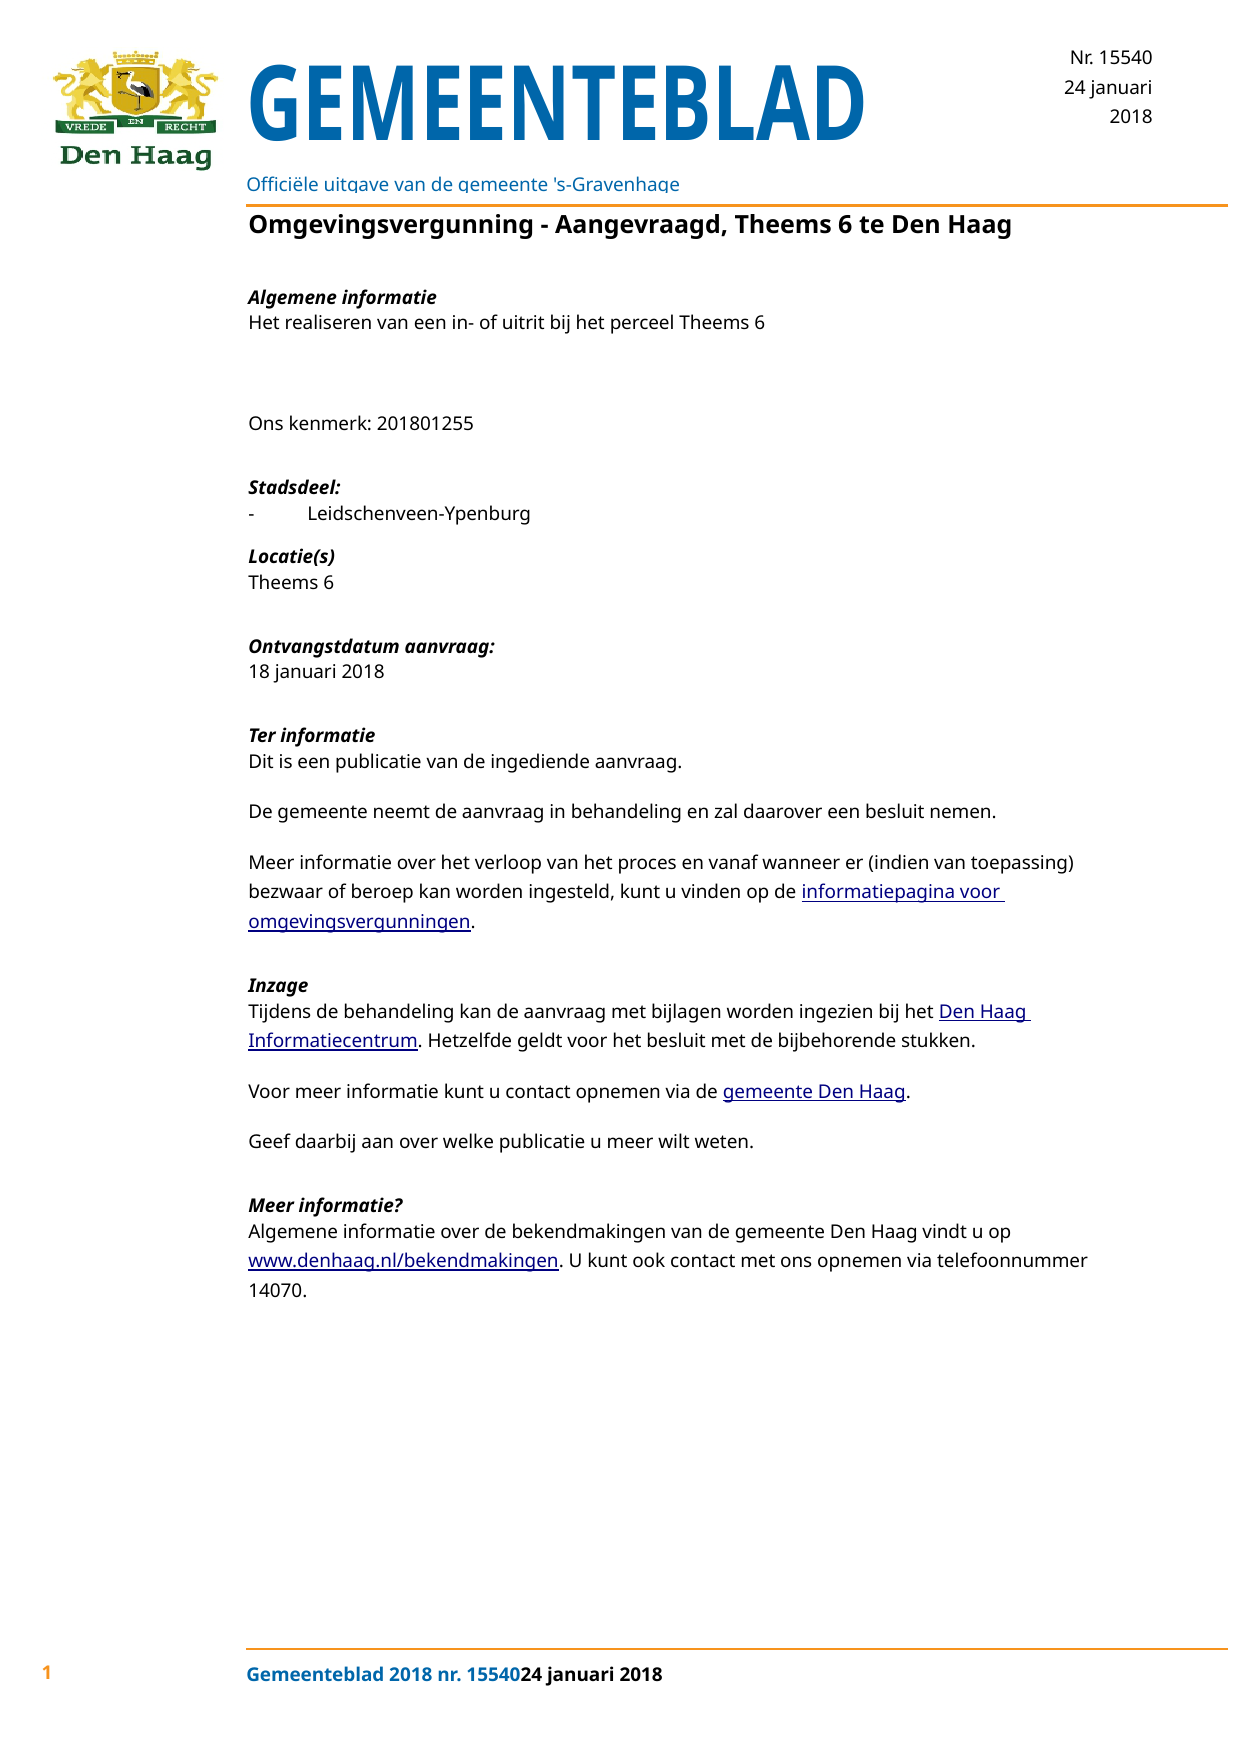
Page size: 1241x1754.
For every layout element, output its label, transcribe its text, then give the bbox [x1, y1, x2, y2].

text Locatie(s) [248, 543, 1152, 569]
text Meer informatie over het verloop van het proces en vanaf wanneer er (indien van toepassing) bezwaar of beroep kan worden ingesteld, kunt u vinden op de informatiepagina voor omgevingsvergunningen. [248, 849, 1152, 934]
text Tijdens de behandeling kan de aanvraag met bijlagen worden ingezien bij het Den Haag Informatiecentrum. Hetzelfde geldt voor het besluit met de bijbehorende stukken. [248, 998, 1152, 1053]
text Meer informatie? [248, 1192, 1152, 1218]
text Ter informatie [248, 723, 1152, 748]
text Inzage [248, 972, 1152, 998]
text Omgevingsvergunning - Aangevraagd, Theems 6 te Den Haag [248, 207, 1152, 241]
text Ontvangstdatum aanvraag: [248, 633, 1152, 659]
text Algemene informatie over de bekendmakingen van de gemeente Den Haag vindt u op www.denhaag.nl/bekendmakingen. U kunt ook contact met ons opnemen via telefoonnummer 14070. [248, 1218, 1152, 1303]
text Geef daarbij aan over welke publicatie u meer wilt weten. [248, 1128, 1152, 1154]
text De gemeente neemt de aanvraag in behandeling en zal daarover een besluit nemen. [248, 799, 1152, 824]
text Stadsdeel: [248, 474, 1152, 500]
text Het realiseren van een in- of uitrit bij het perceel Theems 6 [248, 309, 1152, 335]
picture [41, 47, 231, 172]
text Theems 6 [248, 569, 1152, 595]
list Leidschenveen-Ypenburg [248, 500, 1152, 526]
text 18 januari 2018 [248, 659, 1152, 684]
text Algemene informatie [248, 284, 1152, 309]
text Dit is een publicatie van de ingediende aanvraag. [248, 748, 1152, 774]
text Voor meer informatie kunt u contact opnemen via de gemeente Den Haag. [248, 1078, 1152, 1104]
text Ons kenmerk: 201801255 [248, 410, 1152, 436]
